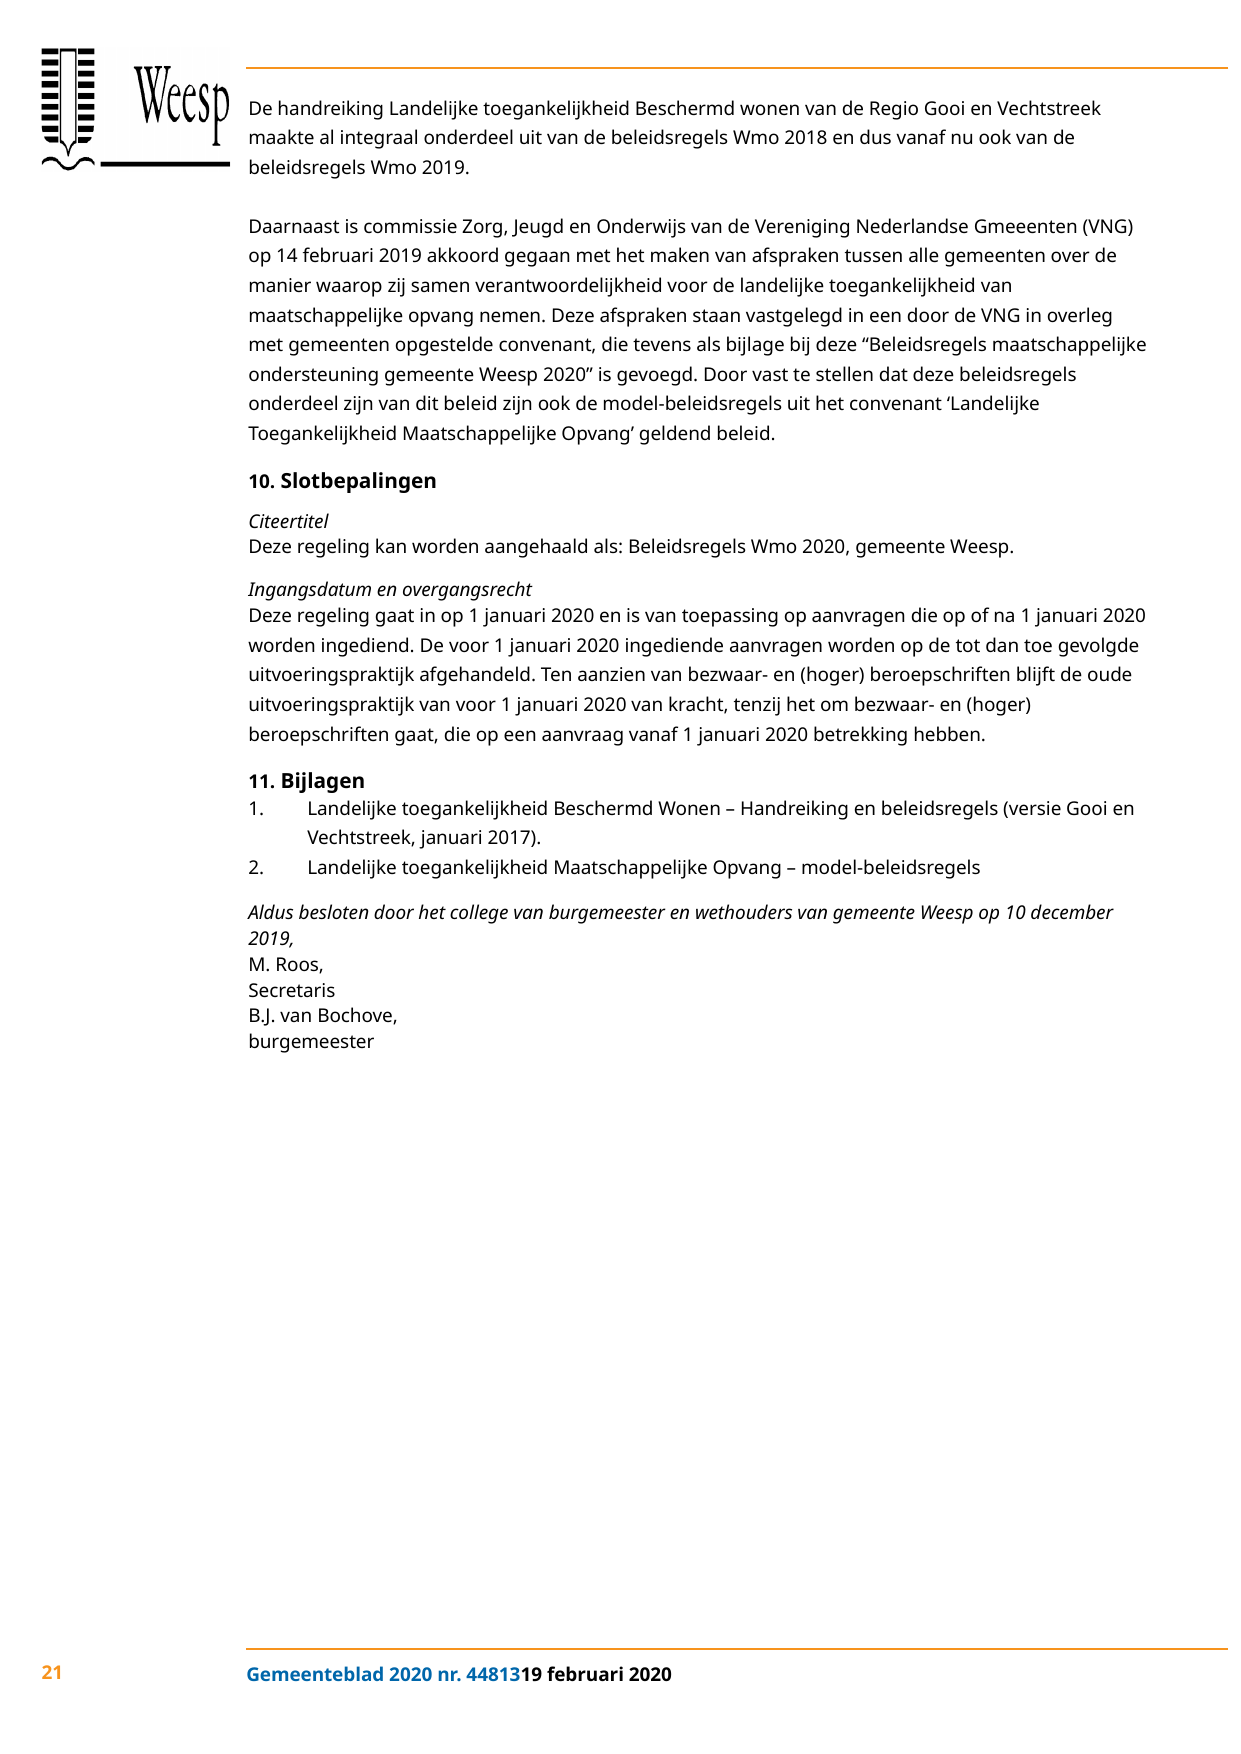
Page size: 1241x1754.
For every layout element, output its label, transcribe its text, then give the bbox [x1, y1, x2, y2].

picture [41, 47, 231, 172]
text De handreiking Landelijke toegankelijkheid Beschermd wonen van de Regio Gooi en Vechtstreek maakte al integraal onderdeel uit van de beleidsregels Wmo 2018 en dus vanaf nu ook van de beleidsregels Wmo 2019. [248, 95, 1152, 180]
text 11. Bijlagen [248, 766, 1152, 795]
text burgemeester [248, 1028, 1152, 1054]
text Aldus besloten door het college van burgemeester en wethouders van gemeente Weesp op 10 december 2019, [248, 899, 1152, 951]
list Landelijke toegankelijkheid Beschermd Wonen – Handreiking en beleidsregels (versie Gooi en Vechtstreek, januari 2017). [248, 795, 1152, 850]
text Citeertitel [248, 508, 1152, 533]
text M. Roos, [248, 951, 1152, 977]
list Landelijke toegankelijkheid Maatschappelijke Opvang – model-beleidsregels [248, 854, 1152, 880]
text B.J. van Bochove, [248, 1002, 1152, 1028]
text Ingangsdatum en overgangsrecht [248, 577, 1152, 602]
text Deze regeling kan worden aangehaald als: Beleidsregels Wmo 2020, gemeente Weesp. [248, 533, 1152, 559]
text 10. Slotbepalingen [248, 466, 1152, 494]
text Secretaris [248, 977, 1152, 1002]
text Daarnaast is commissie Zorg, Jeugd en Onderwijs van de Vereniging Nederlandse Gmeeenten (VNG) op 14 februari 2019 akkoord gegaan met het maken van afspraken tussen alle gemeenten over de manier waarop zij samen verantwoordelijkheid voor de landelijke toegankelijkheid van maatschappelijke opvang nemen. Deze afspraken staan vastgelegd in een door de VNG in overleg met gemeenten opgestelde convenant, die tevens als bijlage bij deze “Beleidsregels maatschappelijke ondersteuning gemeente Weesp 2020” is gevoegd. Door vast te stellen dat deze beleidsregels onderdeel zijn van dit beleid zijn ook de model-beleidsregels uit het convenant ‘Landelijke Toegankelijkheid Maatschappelijke Opvang’ geldend beleid. [248, 213, 1152, 446]
text Deze regeling gaat in op 1 januari 2020 en is van toepassing op aanvragen die op of na 1 januari 2020 worden ingediend. De voor 1 januari 2020 ingediende aanvragen worden op de tot dan toe gevolgde uitvoeringspraktijk afgehandeld. Ten aanzien van bezwaar- en (hoger) beroepschriften blijft de oude uitvoeringspraktijk van voor 1 januari 2020 van kracht, tenzij het om bezwaar- en (hoger) beroepschriften gaat, die op een aanvraag vanaf 1 januari 2020 betrekking hebben. [248, 602, 1152, 746]
